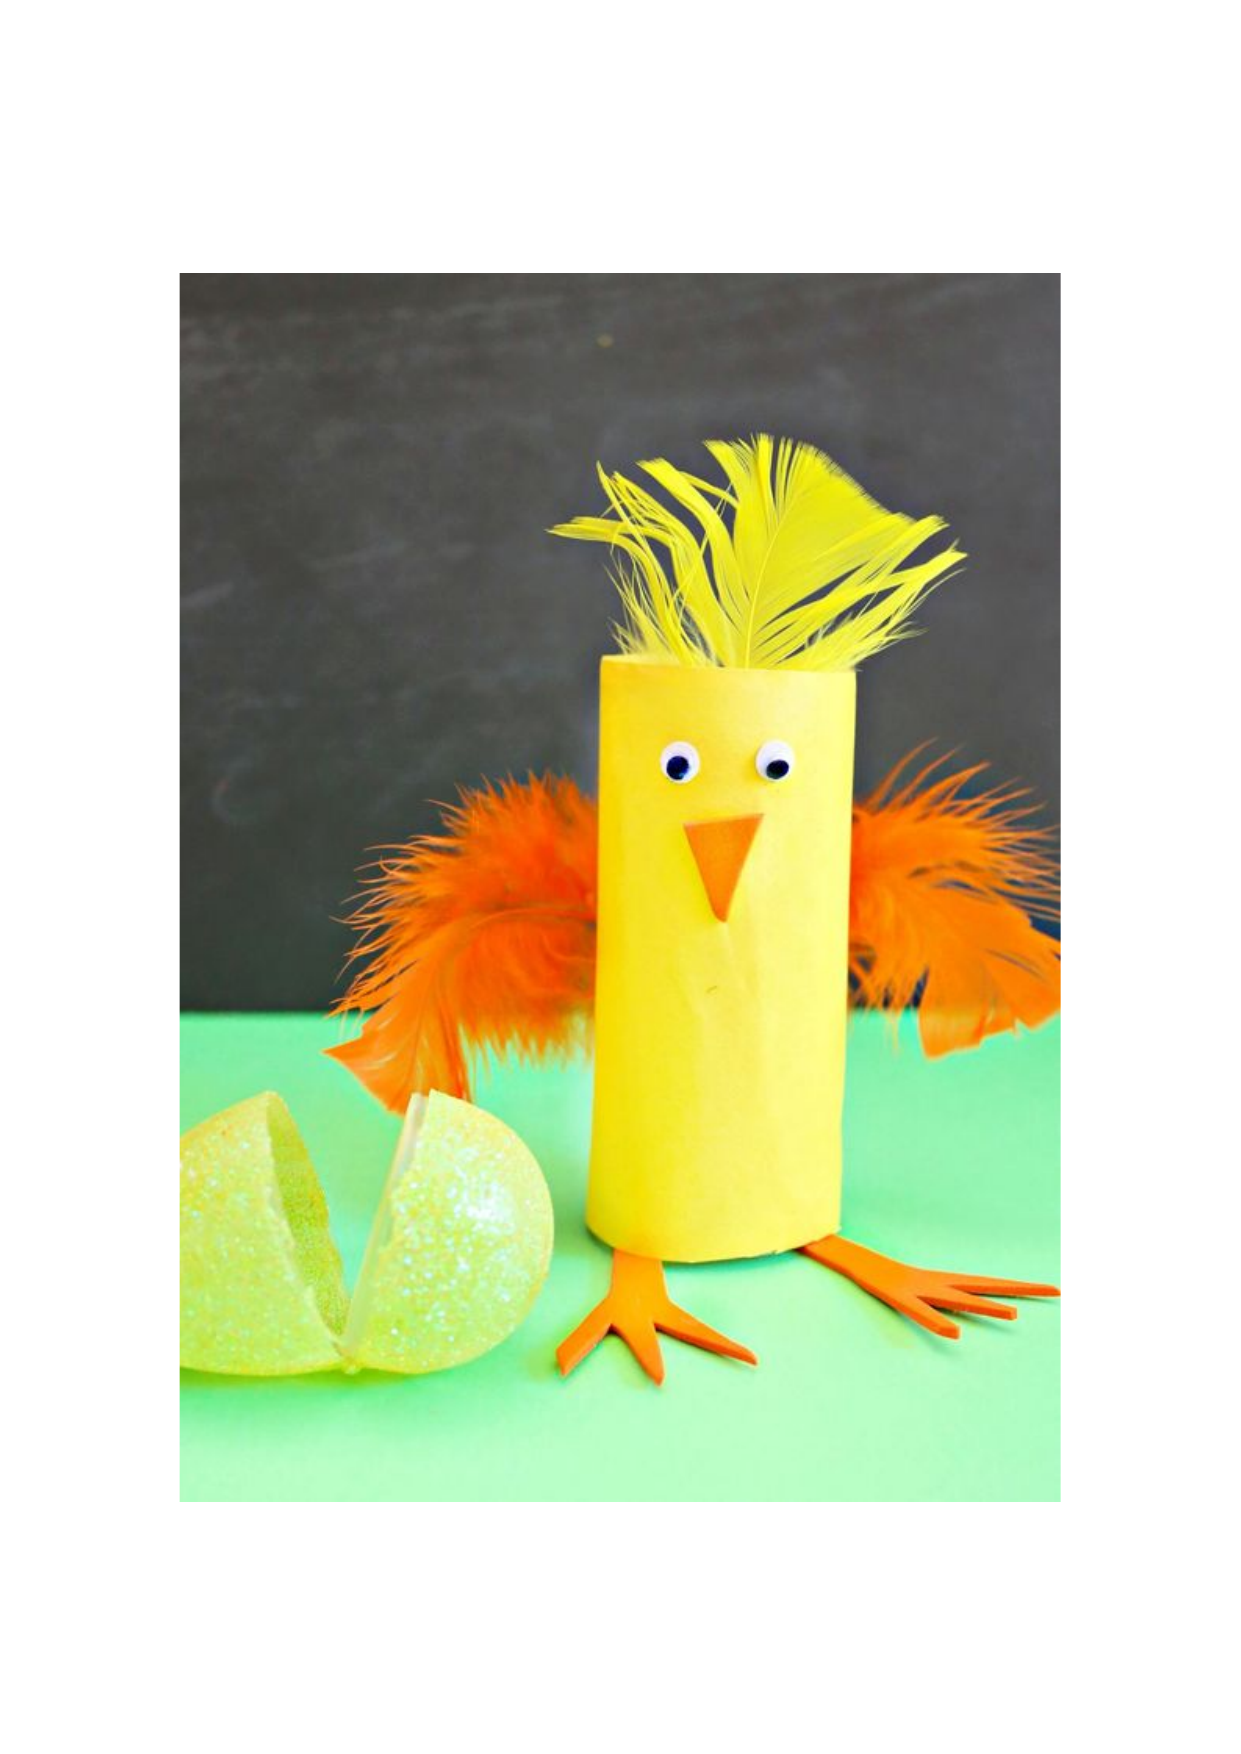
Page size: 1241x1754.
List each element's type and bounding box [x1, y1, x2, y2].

picture [179, 273, 1061, 1502]
